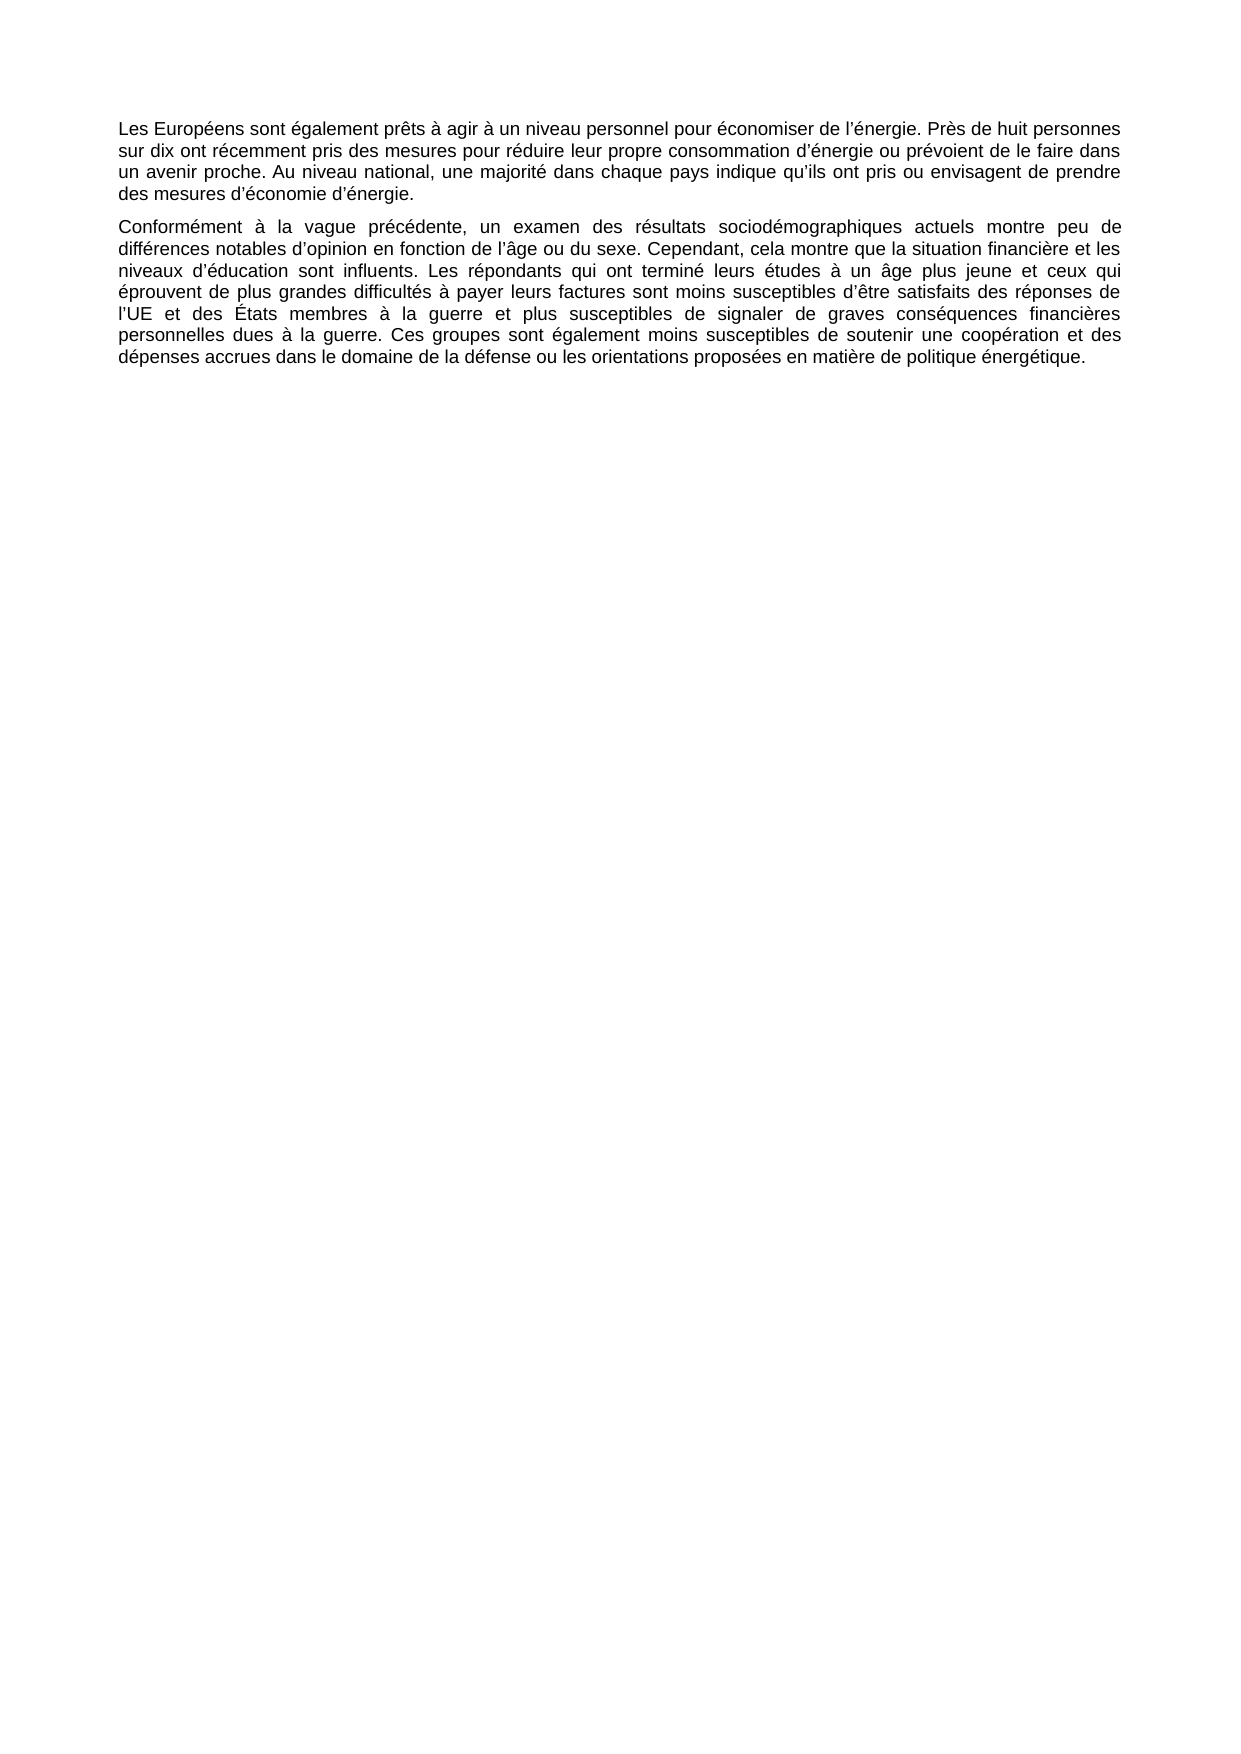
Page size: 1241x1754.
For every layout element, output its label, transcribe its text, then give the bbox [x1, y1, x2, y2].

text Conformément à la vague précédente, un examen des résultats sociodémographiques actuels montre peu de différences notables d’opinion en fonction de l’âge ou du sexe. Cependant, cela montre que la situation financière et les niveaux d’éducation sont influents. Les répondants qui ont terminé leurs études à un âge plus jeune et ceux qui éprouvent de plus grandes difficultés à payer leurs factures sont moins susceptibles d’être satisfaits des réponses de l’UE et des États membres à la guerre et plus susceptibles de signaler de graves conséquences financières personnelles dues à la guerre. Ces groupes sont également moins susceptibles de soutenir une coopération et des dépenses accrues dans le domaine de la défense ou les orientations proposées en matière de politique énergétique. [118, 216, 1122, 367]
text Les Européens sont également prêts à agir à un niveau personnel pour économiser de l’énergie. Près de huit personnes sur dix ont récemment pris des mesures pour réduire leur propre consommation d’énergie ou prévoient de le faire dans un avenir proche. Au niveau national, une majorité dans chaque pays indique qu’ils ont pris ou envisagent de prendre des mesures d’économie d’énergie. [118, 118, 1122, 204]
